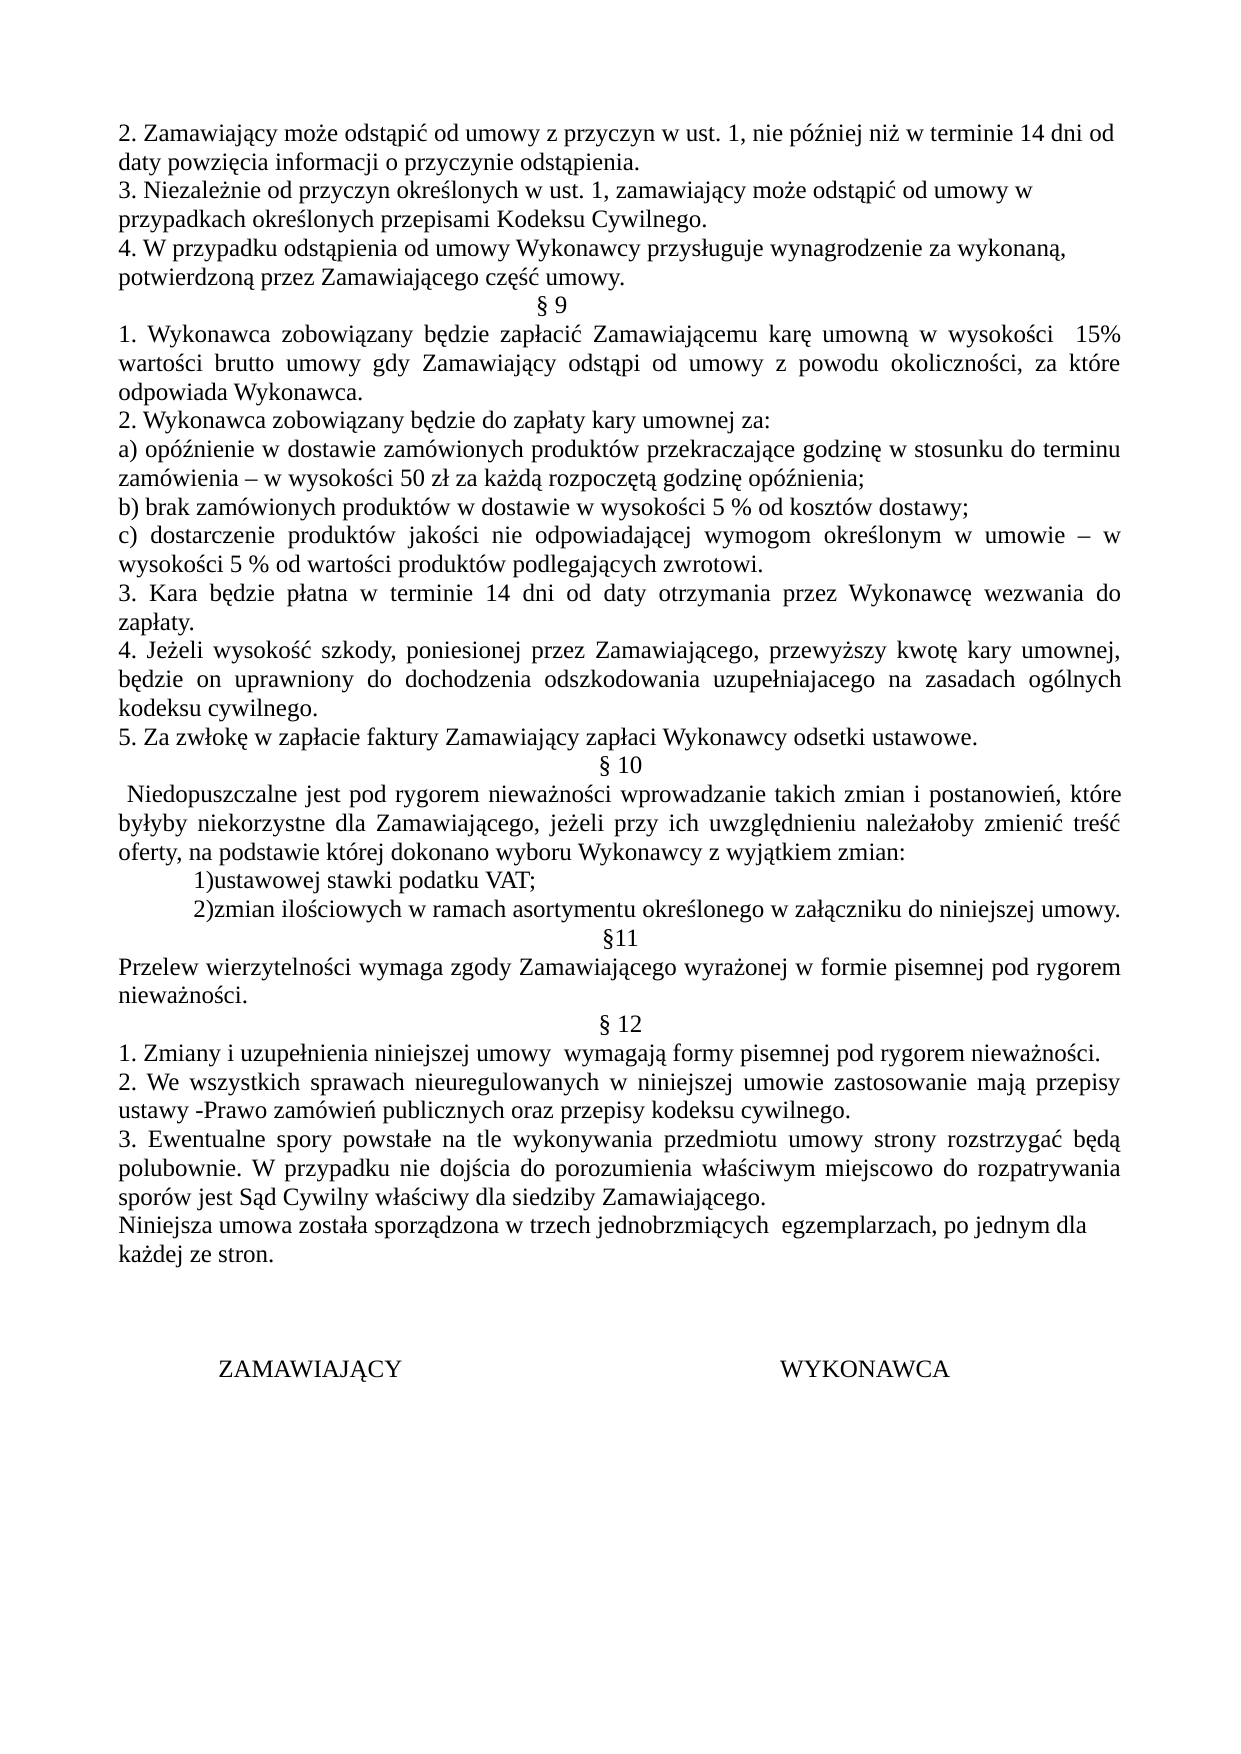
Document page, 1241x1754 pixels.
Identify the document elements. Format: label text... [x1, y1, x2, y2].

text § 12 [118, 1009, 1122, 1038]
list c) dostarczenie produktów jakości nie odpowiadającej wymogom określonym w umowie – w wysokości 5 % od wartości produktów podlegających zwrotowi. [118, 521, 1122, 578]
list 2. Wykonawca zobowiązany będzie do zapłaty kary umownej za: [118, 406, 1122, 434]
text Niedopuszczalne jest pod rygorem nieważności wprowadzanie takich zmian i postanowień, które byłyby niekorzystne dla Zamawiającego, jeżeli przy ich uwzględnieniu należałoby zmienić treść oferty, na podstawie której dokonano wyboru Wykonawcy z wyjątkiem zmian: [118, 779, 1122, 866]
list 5. Za zwłokę w zapłacie faktury Zamawiający zapłaci Wykonawcy odsetki ustawowe. [118, 722, 1122, 751]
text 4. W przypadku odstąpienia od umowy Wykonawcy przysługuje wynagrodzenie za wykonaną, potwierdzoną przez Zamawiającego część umowy. [118, 233, 1122, 291]
list b) brak zamówionych produktów w dostawie w wysokości 5 % od kosztów dostawy; [118, 492, 1122, 521]
list 3. Kara będzie płatna w terminie 14 dni od daty otrzymania przez Wykonawcę wezwania do zapłaty. [118, 578, 1122, 636]
text § 9 [118, 291, 1122, 319]
text 3. Niezależnie od przyczyn określonych w ust. 1, zamawiający może odstąpić od umowy w przypadkach określonych przepisami Kodeksu Cywilnego. [118, 176, 1122, 233]
list 1. Wykonawca zobowiązany będzie zapłacić Zamawiającemu karę umowną w wysokości 15% wartości brutto umowy gdy Zamawiający odstąpi od umowy z powodu okoliczności, za które odpowiada Wykonawca. [118, 319, 1122, 406]
list Niniejsza umowa została sporządzona w trzech jednobrzmiących egzemplarzach, po jednym dla każdej ze stron. [118, 1211, 1122, 1268]
list 1)ustawowej stawki podatku VAT; [193, 866, 1122, 894]
list 1. Zmiany i uzupełnienia niniejszej umowy wymagają formy pisemnej pod rygorem nieważności. [118, 1038, 1122, 1067]
text § 10 [118, 751, 1122, 779]
text ZAMAWIAJĄCY WYKONAWCA [118, 1354, 1122, 1383]
text Przelew wierzytelności wymaga zgody Zamawiającego wyrażonej w formie pisemnej pod rygorem nieważności. [118, 952, 1122, 1009]
text 2. Zamawiający może odstąpić od umowy z przyczyn w ust. 1, nie później niż w terminie 14 dni od daty powzięcia informacji o przyczynie odstąpienia. [118, 118, 1122, 176]
text §11 [118, 923, 1122, 952]
list 2. We wszystkich sprawach nieuregulowanych w niniejszej umowie zastosowanie mają przepisy ustawy -Prawo zamówień publicznych oraz przepisy kodeksu cywilnego. [118, 1067, 1122, 1124]
list 2)zmian ilościowych w ramach asortymentu określonego w załączniku do niniejszej umowy. [193, 894, 1122, 923]
list a) opóźnienie w dostawie zamówionych produktów przekraczające godzinę w stosunku do terminu zamówienia – w wysokości 50 zł za każdą rozpoczętą godzinę opóźnienia; [118, 434, 1122, 492]
list 3. Ewentualne spory powstałe na tle wykonywania przedmiotu umowy strony rozstrzygać będą polubownie. W przypadku nie dojścia do porozumienia właściwym miejscowo do rozpatrywania sporów jest Sąd Cywilny właściwy dla siedziby Zamawiającego. [118, 1124, 1122, 1211]
list 4. Jeżeli wysokość szkody, poniesionej przez Zamawiającego, przewyższy kwotę kary umownej, będzie on uprawniony do dochodzenia odszkodowania uzupełniajacego na zasadach ogólnych kodeksu cywilnego. [118, 636, 1122, 722]
